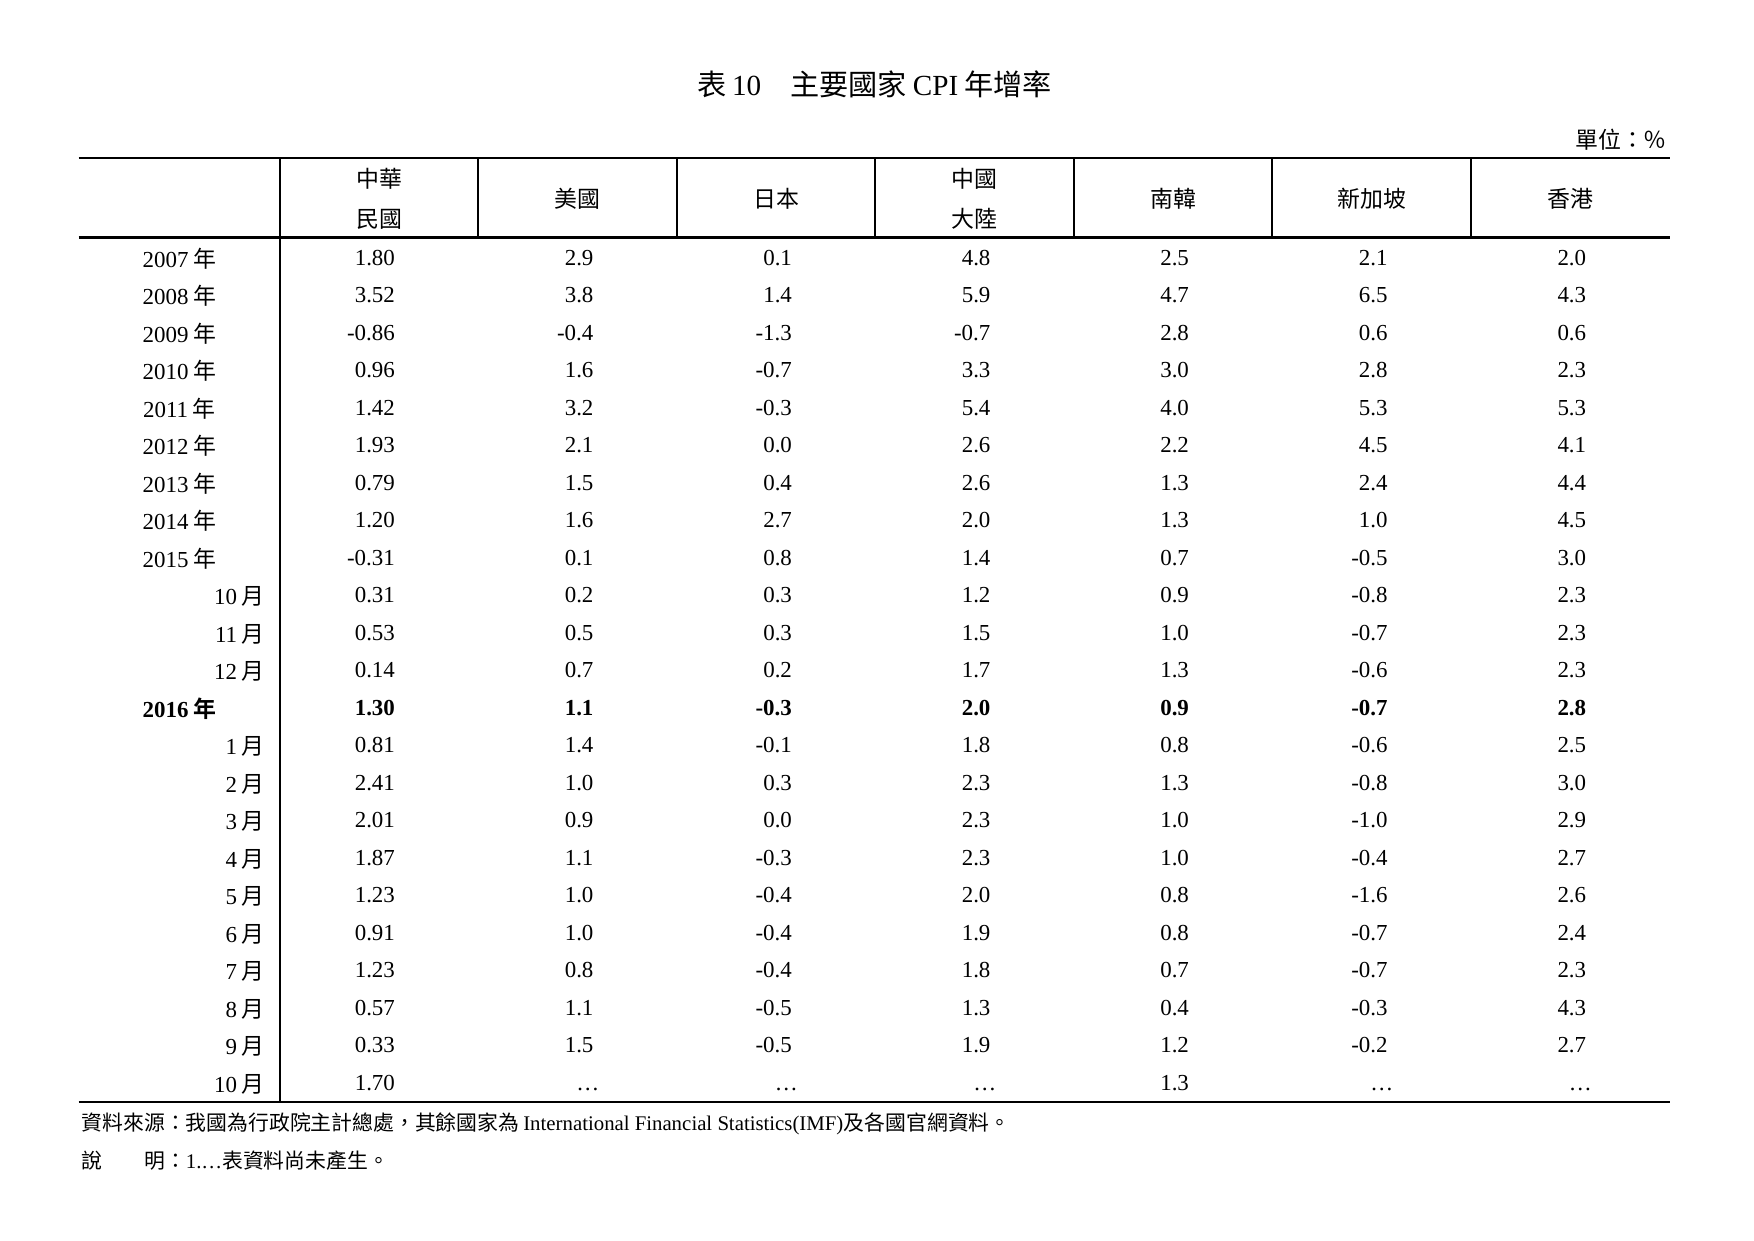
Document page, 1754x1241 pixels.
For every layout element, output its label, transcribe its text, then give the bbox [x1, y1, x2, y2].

table_cell -0.7 [677, 351, 875, 388]
table_cell [1388, 120, 1438, 157]
table_cell … [677, 1064, 875, 1101]
table_cell 0.4 [677, 464, 875, 501]
table_cell [79, 120, 1224, 157]
table_cell 4.1 [1471, 426, 1669, 463]
table_cell 3.0 [1074, 351, 1272, 388]
table_cell 2.1 [1272, 239, 1471, 276]
table_cell 2.0 [875, 501, 1074, 538]
table_cell 4.8 [875, 239, 1074, 276]
table_cell 2016年 [79, 689, 279, 726]
table_cell 2.8 [1272, 351, 1471, 388]
table_cell 中國 [876, 159, 1073, 197]
table_cell 大陸 [876, 197, 1073, 236]
table_cell -1.0 [1272, 801, 1471, 838]
table_cell 南韓 [1075, 159, 1271, 236]
table_cell 0.1 [677, 239, 875, 276]
table_cell 1.3 [1074, 464, 1272, 501]
table_cell 3.3 [875, 351, 1074, 388]
table_cell 0.6 [1471, 314, 1669, 351]
table_cell -0.5 [677, 1026, 875, 1063]
table_cell -0.86 [281, 314, 478, 351]
table_cell 0.81 [281, 726, 478, 763]
table_cell -0.3 [677, 689, 875, 726]
table_cell -0.5 [1272, 539, 1471, 576]
table_cell 資料來源：我國為行政院主計總處，其餘國家為International Financial Statistics(IMF)及各國官網資料。 [79, 1103, 1669, 1141]
table_cell 2.6 [875, 426, 1074, 463]
table_cell 2015年 [79, 539, 279, 576]
table_cell 單位：％ [1438, 120, 1669, 157]
table_cell 2010年 [79, 351, 279, 388]
table_cell 2.41 [281, 764, 478, 801]
table_cell 2012年 [79, 426, 279, 463]
table_cell 美國 [479, 159, 676, 236]
table_cell [1224, 120, 1299, 157]
table_cell 香港 [1472, 159, 1669, 236]
table_cell 4月 [79, 839, 279, 876]
table_cell 0.3 [677, 576, 875, 613]
table_cell 中華 [281, 159, 477, 197]
table_cell 2月 [79, 764, 279, 801]
table_cell 2.7 [677, 501, 875, 538]
table_cell [1342, 120, 1388, 157]
table_cell 4.5 [1272, 426, 1471, 463]
table_cell 1.4 [478, 726, 677, 763]
table_cell 0.8 [677, 539, 875, 576]
table_cell -0.3 [1272, 989, 1471, 1026]
table_cell 1.5 [875, 614, 1074, 651]
table_cell 2.6 [1471, 876, 1669, 913]
table_cell 0.8 [1074, 726, 1272, 763]
table_cell 2.9 [1471, 801, 1669, 838]
table_cell 0.14 [281, 651, 478, 688]
table_cell -0.6 [1272, 726, 1471, 763]
table_cell 2.3 [1471, 576, 1669, 613]
table_cell 0.33 [281, 1026, 478, 1063]
table_cell … [875, 1064, 1074, 1101]
table_cell 2.0 [875, 689, 1074, 726]
table_cell 2.3 [1471, 614, 1669, 651]
table_cell 0.9 [1074, 576, 1272, 613]
table_cell 1.0 [478, 764, 677, 801]
table_cell 3月 [79, 801, 279, 838]
table_cell 3.8 [478, 276, 677, 313]
table_cell 1.2 [875, 576, 1074, 613]
table_cell 1.93 [281, 426, 478, 463]
table_cell 1.0 [478, 876, 677, 913]
table_cell 0.4 [1074, 989, 1272, 1026]
table_cell 2.3 [875, 764, 1074, 801]
table_cell -0.4 [677, 951, 875, 988]
table_cell 0.91 [281, 914, 478, 951]
table_cell 4.0 [1074, 389, 1272, 426]
table_cell [1299, 120, 1342, 157]
table_cell 3.0 [1471, 539, 1669, 576]
table_cell 0.9 [478, 801, 677, 838]
table_cell -0.8 [1272, 764, 1471, 801]
table_cell 2.5 [1074, 239, 1272, 276]
table_cell 1.9 [875, 914, 1074, 951]
table_cell 2.5 [1471, 726, 1669, 763]
table_cell 1.0 [1074, 839, 1272, 876]
table_cell -0.1 [677, 726, 875, 763]
table_cell 5.3 [1471, 389, 1669, 426]
table_cell 4.5 [1471, 501, 1669, 538]
table_cell 2.3 [875, 801, 1074, 838]
table_cell 1.9 [875, 1026, 1074, 1063]
table_cell 5月 [79, 876, 279, 913]
table_cell 2.8 [1471, 689, 1669, 726]
table_cell 2013年 [79, 464, 279, 501]
table_cell 1.0 [1272, 501, 1471, 538]
table_cell … [1272, 1064, 1471, 1101]
table_cell 3.0 [1471, 764, 1669, 801]
table_cell 1.5 [478, 1026, 677, 1063]
table_cell 0.7 [478, 651, 677, 688]
table_cell 0.5 [478, 614, 677, 651]
table_cell 1.0 [1074, 614, 1272, 651]
table_cell 2.3 [1471, 651, 1669, 688]
table_cell 0.96 [281, 351, 478, 388]
table_cell … [478, 1064, 677, 1101]
table_cell 新加坡 [1273, 159, 1470, 236]
table_cell 2.3 [1471, 951, 1669, 988]
table_cell 0.0 [677, 801, 875, 838]
table_cell 4.3 [1471, 276, 1669, 313]
table_cell 2008年 [79, 276, 279, 313]
table_cell 3.52 [281, 276, 478, 313]
table_cell 0.53 [281, 614, 478, 651]
table_cell 10月 [79, 576, 279, 613]
table_cell -0.7 [1272, 614, 1471, 651]
table_cell -0.5 [677, 989, 875, 1026]
table_cell 2.7 [1471, 1026, 1669, 1063]
table_cell 2.0 [1471, 239, 1669, 276]
table_cell -0.31 [281, 539, 478, 576]
table_cell 1.8 [875, 726, 1074, 763]
table_cell 1.23 [281, 951, 478, 988]
table_cell 2.3 [875, 839, 1074, 876]
table_cell -0.4 [1272, 839, 1471, 876]
table_cell 1.87 [281, 839, 478, 876]
table_cell 2.7 [1471, 839, 1669, 876]
table_cell -0.4 [478, 314, 677, 351]
table_cell 1.8 [875, 951, 1074, 988]
table_cell 1.4 [875, 539, 1074, 576]
table_cell 0.7 [1074, 539, 1272, 576]
table_cell 11月 [79, 614, 279, 651]
table_cell 2009年 [79, 314, 279, 351]
table_cell 1.3 [1074, 1064, 1272, 1101]
table_cell 1.3 [1074, 651, 1272, 688]
table_cell 4.7 [1074, 276, 1272, 313]
table_cell 5.4 [875, 389, 1074, 426]
table_cell 2.3 [1471, 351, 1669, 388]
table_cell 4.3 [1471, 989, 1669, 1026]
table_cell 1.42 [281, 389, 478, 426]
table_cell 0.3 [677, 614, 875, 651]
table_cell 2.01 [281, 801, 478, 838]
table_cell 2007年 [79, 239, 279, 276]
table_cell 1.80 [281, 239, 478, 276]
table_cell 1.6 [478, 501, 677, 538]
table_cell 3.2 [478, 389, 677, 426]
table_cell 0.8 [1074, 914, 1272, 951]
table_cell 0.2 [677, 651, 875, 688]
table_cell 1.1 [478, 839, 677, 876]
table_cell 0.79 [281, 464, 478, 501]
table_cell 1.3 [1074, 764, 1272, 801]
table_cell 1.1 [478, 989, 677, 1026]
table_cell 0.57 [281, 989, 478, 1026]
table_cell 1.7 [875, 651, 1074, 688]
table_cell 1.0 [478, 914, 677, 951]
table_cell 日本 [678, 159, 874, 236]
table_cell 1.5 [478, 464, 677, 501]
table_cell … [1471, 1064, 1669, 1101]
table_cell 2014年 [79, 501, 279, 538]
table_cell -0.3 [677, 839, 875, 876]
table_cell -0.7 [1272, 914, 1471, 951]
table_cell 2011年 [79, 389, 279, 426]
table_cell 0.2 [478, 576, 677, 613]
table_cell 2.4 [1272, 464, 1471, 501]
table_cell 0.9 [1074, 689, 1272, 726]
table_cell 2.6 [875, 464, 1074, 501]
table_cell 9月 [79, 1026, 279, 1063]
table_cell 說 明：1.…表資料尚未產生。 [79, 1141, 1669, 1178]
table_cell [79, 159, 279, 236]
table_cell 1.4 [677, 276, 875, 313]
table_cell 0.7 [1074, 951, 1272, 988]
table_cell 8月 [79, 989, 279, 1026]
table_header 表10 主要國家CPI年增率 [79, 45, 1669, 120]
table_cell 0.31 [281, 576, 478, 613]
table_cell 0.8 [1074, 876, 1272, 913]
table_cell 1.30 [281, 689, 478, 726]
table_cell 6.5 [1272, 276, 1471, 313]
table_cell 0.8 [478, 951, 677, 988]
table_cell 0.6 [1272, 314, 1471, 351]
table_cell 民國 [281, 197, 477, 236]
table_cell -0.7 [1272, 951, 1471, 988]
table_cell -0.3 [677, 389, 875, 426]
table_cell 10月 [79, 1064, 279, 1101]
table_cell 1.3 [1074, 501, 1272, 538]
table_cell 1.70 [281, 1064, 478, 1101]
table_cell 2.9 [478, 239, 677, 276]
table_cell 1.23 [281, 876, 478, 913]
table_cell 2.1 [478, 426, 677, 463]
table_cell -1.3 [677, 314, 875, 351]
table_cell 12月 [79, 651, 279, 688]
table_cell -0.4 [677, 876, 875, 913]
table_cell 4.4 [1471, 464, 1669, 501]
table_cell -0.8 [1272, 576, 1471, 613]
table_cell 5.3 [1272, 389, 1471, 426]
table_cell -0.6 [1272, 651, 1471, 688]
table_cell 0.3 [677, 764, 875, 801]
table_cell 1月 [79, 726, 279, 763]
table_cell -0.7 [875, 314, 1074, 351]
table_cell 5.9 [875, 276, 1074, 313]
table_cell 1.1 [478, 689, 677, 726]
table_cell 1.2 [1074, 1026, 1272, 1063]
table_cell 6月 [79, 914, 279, 951]
table_cell 1.20 [281, 501, 478, 538]
table_cell -0.2 [1272, 1026, 1471, 1063]
table_cell 2.0 [875, 876, 1074, 913]
table_cell 0.0 [677, 426, 875, 463]
table_cell 2.2 [1074, 426, 1272, 463]
table_cell 2.4 [1471, 914, 1669, 951]
table_cell 1.6 [478, 351, 677, 388]
table_cell 7月 [79, 951, 279, 988]
table_cell -0.4 [677, 914, 875, 951]
table_cell 1.0 [1074, 801, 1272, 838]
table_cell 0.1 [478, 539, 677, 576]
table_cell 1.3 [875, 989, 1074, 1026]
table_cell -0.7 [1272, 689, 1471, 726]
table_cell -1.6 [1272, 876, 1471, 913]
table_cell 2.8 [1074, 314, 1272, 351]
